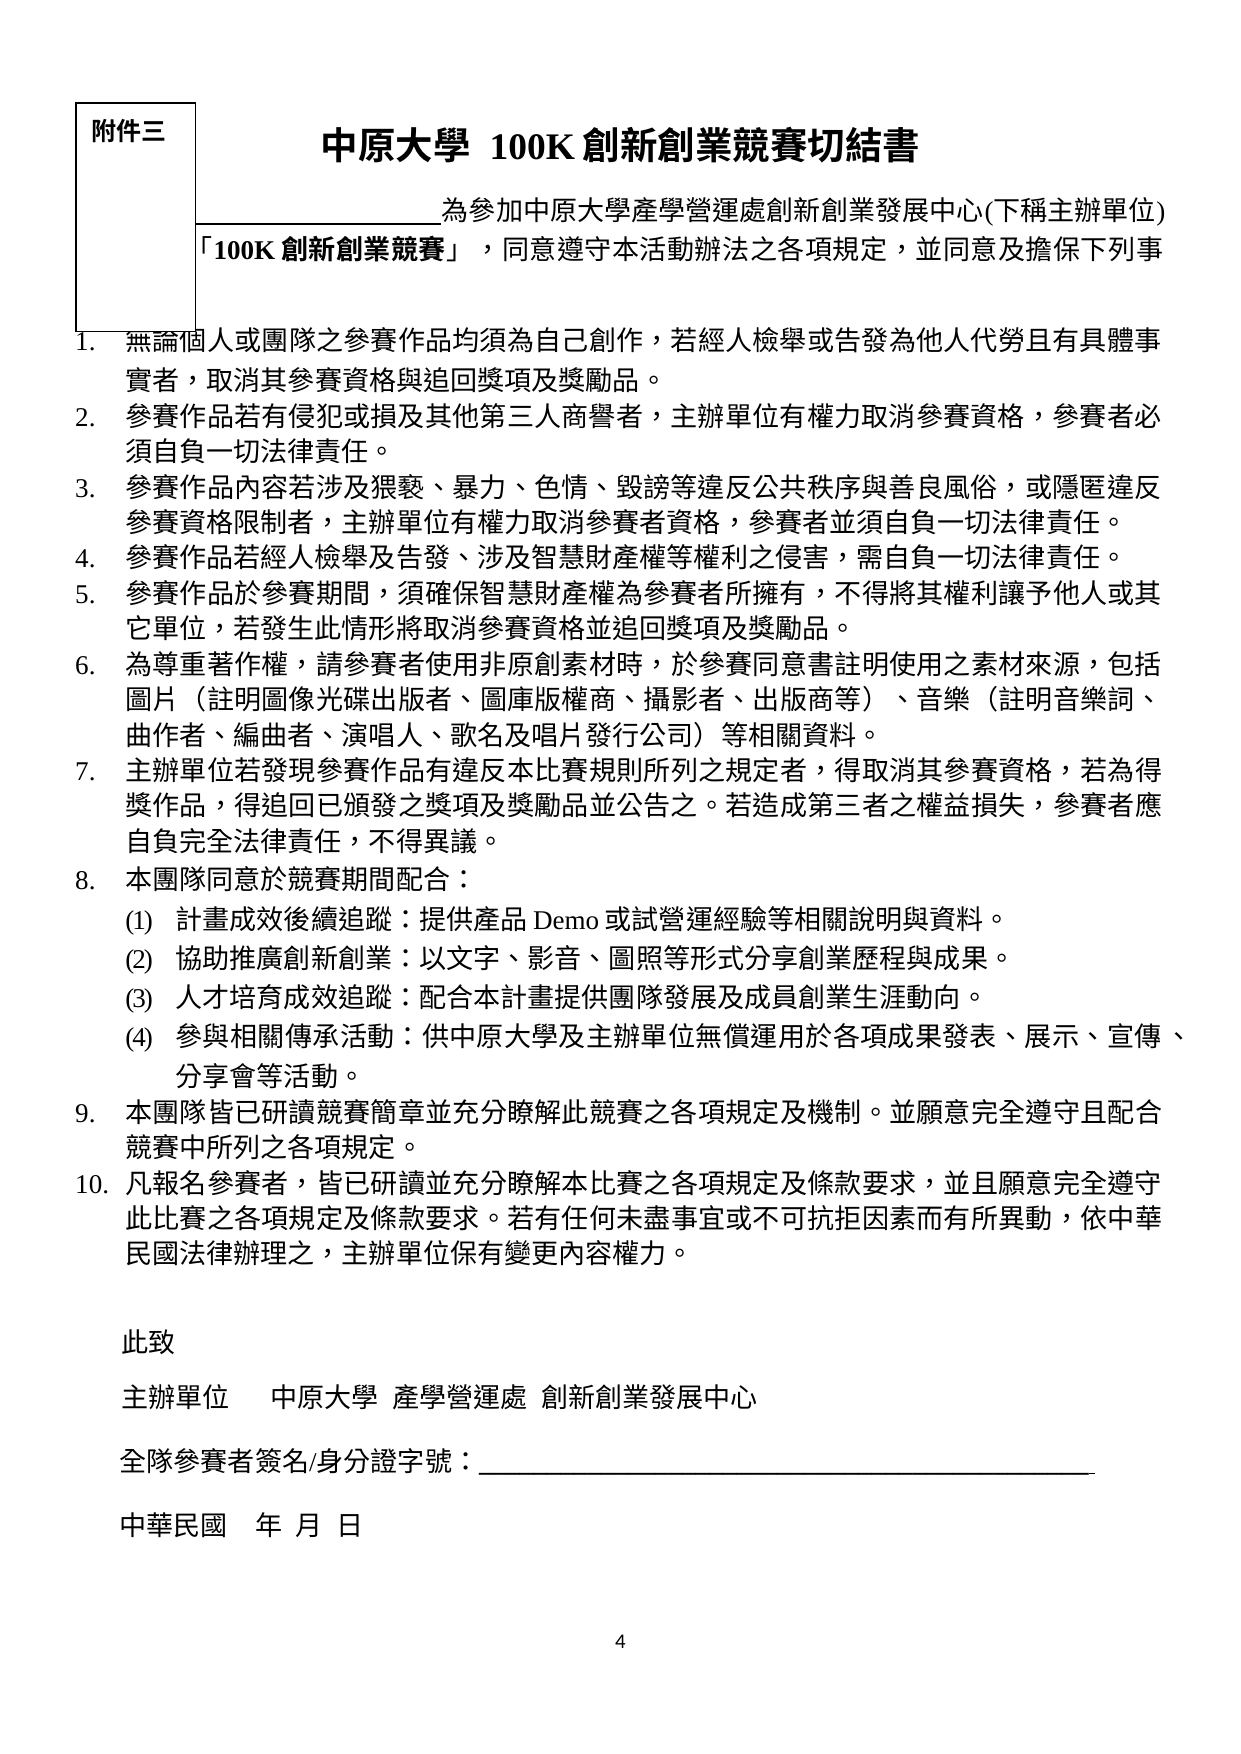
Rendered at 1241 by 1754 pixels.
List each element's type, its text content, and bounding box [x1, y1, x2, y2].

text 中華民國 年 月 日 [73, 1504, 1165, 1543]
list 參賽作品若經人檢舉及告發、涉及智慧財產權等權利之侵害，需自負一切法律責任。 [75, 539, 1165, 575]
text 此致 [75, 1319, 1165, 1361]
text 附件三 [92, 111, 179, 147]
list 無論個人或團隊之參賽作品均須為自己創作，若經人檢舉或告發為他人代勞且有具體事實者，取消其參賽資格與追回獎項及獎勵品。 [75, 319, 1165, 398]
list 參賽作品內容若涉及猥褻、暴力、色情、毀謗等違反公共秩序與善良風俗，或隱匿違反參賽資格限制者，主辦單位有權力取消參賽者資格，參賽者並須自負一切法律責任。 [75, 469, 1165, 539]
list 為尊重著作權，請參賽者使用非原創素材時，於參賽同意書註明使用之素材來源，包括圖片（註明圖像光碟出版者、圖庫版權商、攝影者、出版商等）、音樂（註明音樂詞、曲作者、編曲者、演唱人、歌名及唱片發行公司）等相關資料。 [75, 646, 1165, 752]
list 協助推廣創新創業：以文字、影音、圖照等形式分享創業歷程與成果。 [125, 937, 1165, 976]
text 全隊參賽者簽名/身分證字號：_____________________________________________ [75, 1440, 1165, 1479]
list 凡報名參賽者，皆已研讀並充分瞭解本比賽之各項規定及條款要求，並且願意完全遵守此比賽之各項規定及條款要求。若有任何未盡事宜或不可抗拒因素而有所異動，依中華民國法律辦理之，主辦單位保有變更內容權力。 [75, 1165, 1165, 1271]
list 本團隊同意於競賽期間配合： [75, 858, 1165, 898]
text 本團隊 為參加中原大學產學營運處創新創業發展中心(下稱主辦單位)所舉辦之「100K創新創業競賽」，同意遵守本活動辦法之各項規定，並同意及擔保下列事項： [196, 189, 1165, 307]
text 中原大學 100K創新創業競賽切結書 [196, 102, 1165, 164]
text 中原大學 100K創新創業競賽切結書 [77, 104, 195, 331]
list 參與相關傳承活動：供中原大學及主辦單位無償運用於各項成果發表、展示、宣傳、分享會等活動。 [125, 1015, 1165, 1094]
text 主辦單位 中原大學 產學營運處 創新創業發展中心 [75, 1373, 1165, 1415]
list 參賽作品於參賽期間，須確保智慧財產權為參賽者所擁有，不得將其權利讓予他人或其它單位，若發生此情形將取消參賽資格並追回獎項及獎勵品。 [75, 575, 1165, 646]
list 參賽作品若有侵犯或損及其他第三人商譽者，主辦單位有權力取消參賽資格，參賽者必須自負一切法律責任。 [75, 398, 1165, 469]
list 本團隊皆已研讀競賽簡章並充分瞭解此競賽之各項規定及機制。並願意完全遵守且配合競賽中所列之各項規定。 [75, 1094, 1165, 1165]
list 計畫成效後續追蹤：提供產品Demo或試營運經驗等相關說明與資料。 [125, 898, 1165, 937]
list 人才培育成效追蹤：配合本計畫提供團隊發展及成員創業生涯動向。 [125, 976, 1165, 1015]
list 主辦單位若發現參賽作品有違反本比賽規則所列之規定者，得取消其參賽資格，若為得獎作品，得追回已頒發之獎項及獎勵品並公告之。若造成第三者之權益損失，參賽者應自負完全法律責任，不得異議。 [75, 752, 1165, 858]
